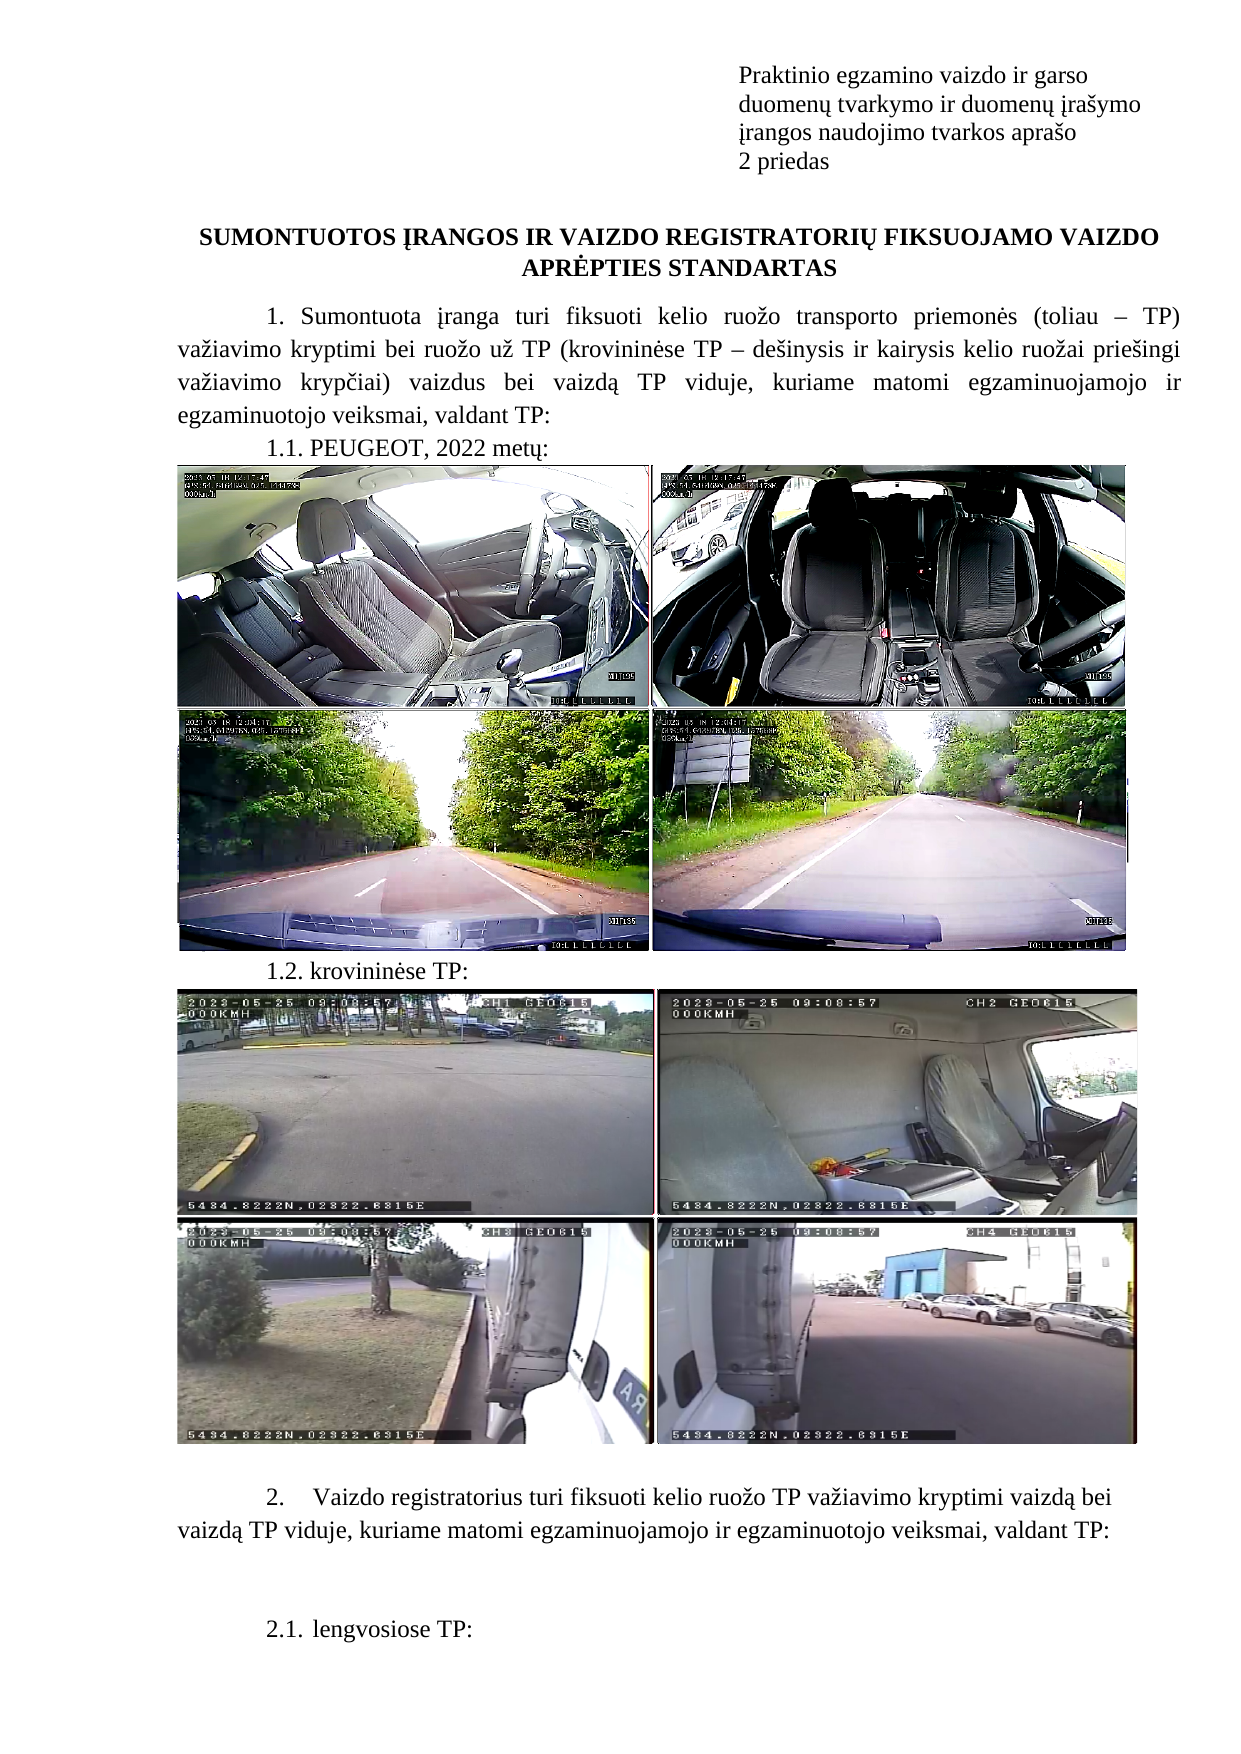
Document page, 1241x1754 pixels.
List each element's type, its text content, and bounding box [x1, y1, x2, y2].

text Praktinio egzamino vaizdo ir garso [177, 60, 1182, 89]
text 1.1. PEUGEOT, 2022 metų: [177, 433, 1182, 952]
text 2 priedas [177, 146, 1182, 175]
text įrangos naudojimo tvarkos aprašo [177, 117, 1182, 146]
text 1.2. krovininėse TP: [177, 956, 1182, 985]
text 2. Vaizdo registratorius turi fiksuoti kelio ruožo TP važiavimo kryptimi vaizdą bei vaizdą TP viduje, kuriame matomi egzaminuojamojo ir egzaminuotojo veiksmai, valdant TP: [177, 1482, 1182, 1544]
text 1. Sumontuota įranga turi fiksuoti kelio ruožo transporto priemonės (toliau – TP) važiavimo kryptimi bei ruožo už TP (krovininėse TP – dešinysis ir kairysis kelio ruožai priešingi važiavimo krypčiai) vaizdus bei vaizdą TP viduje, kuriame matomi egzaminuojamojo ir egzaminuotojo veiksmai, valdant TP: [177, 301, 1182, 428]
text SUMONTUOTOS ĮRANGOS IR VAIZDO REGISTRATORIŲ FIKSUOJAMO VAIZDO APRĖPTIES STANDARTAS [177, 222, 1182, 282]
text duomenų tvarkymo ir duomenų įrašymo [177, 89, 1182, 117]
text 2.1. lengvosiose TP: [177, 1614, 1182, 1643]
